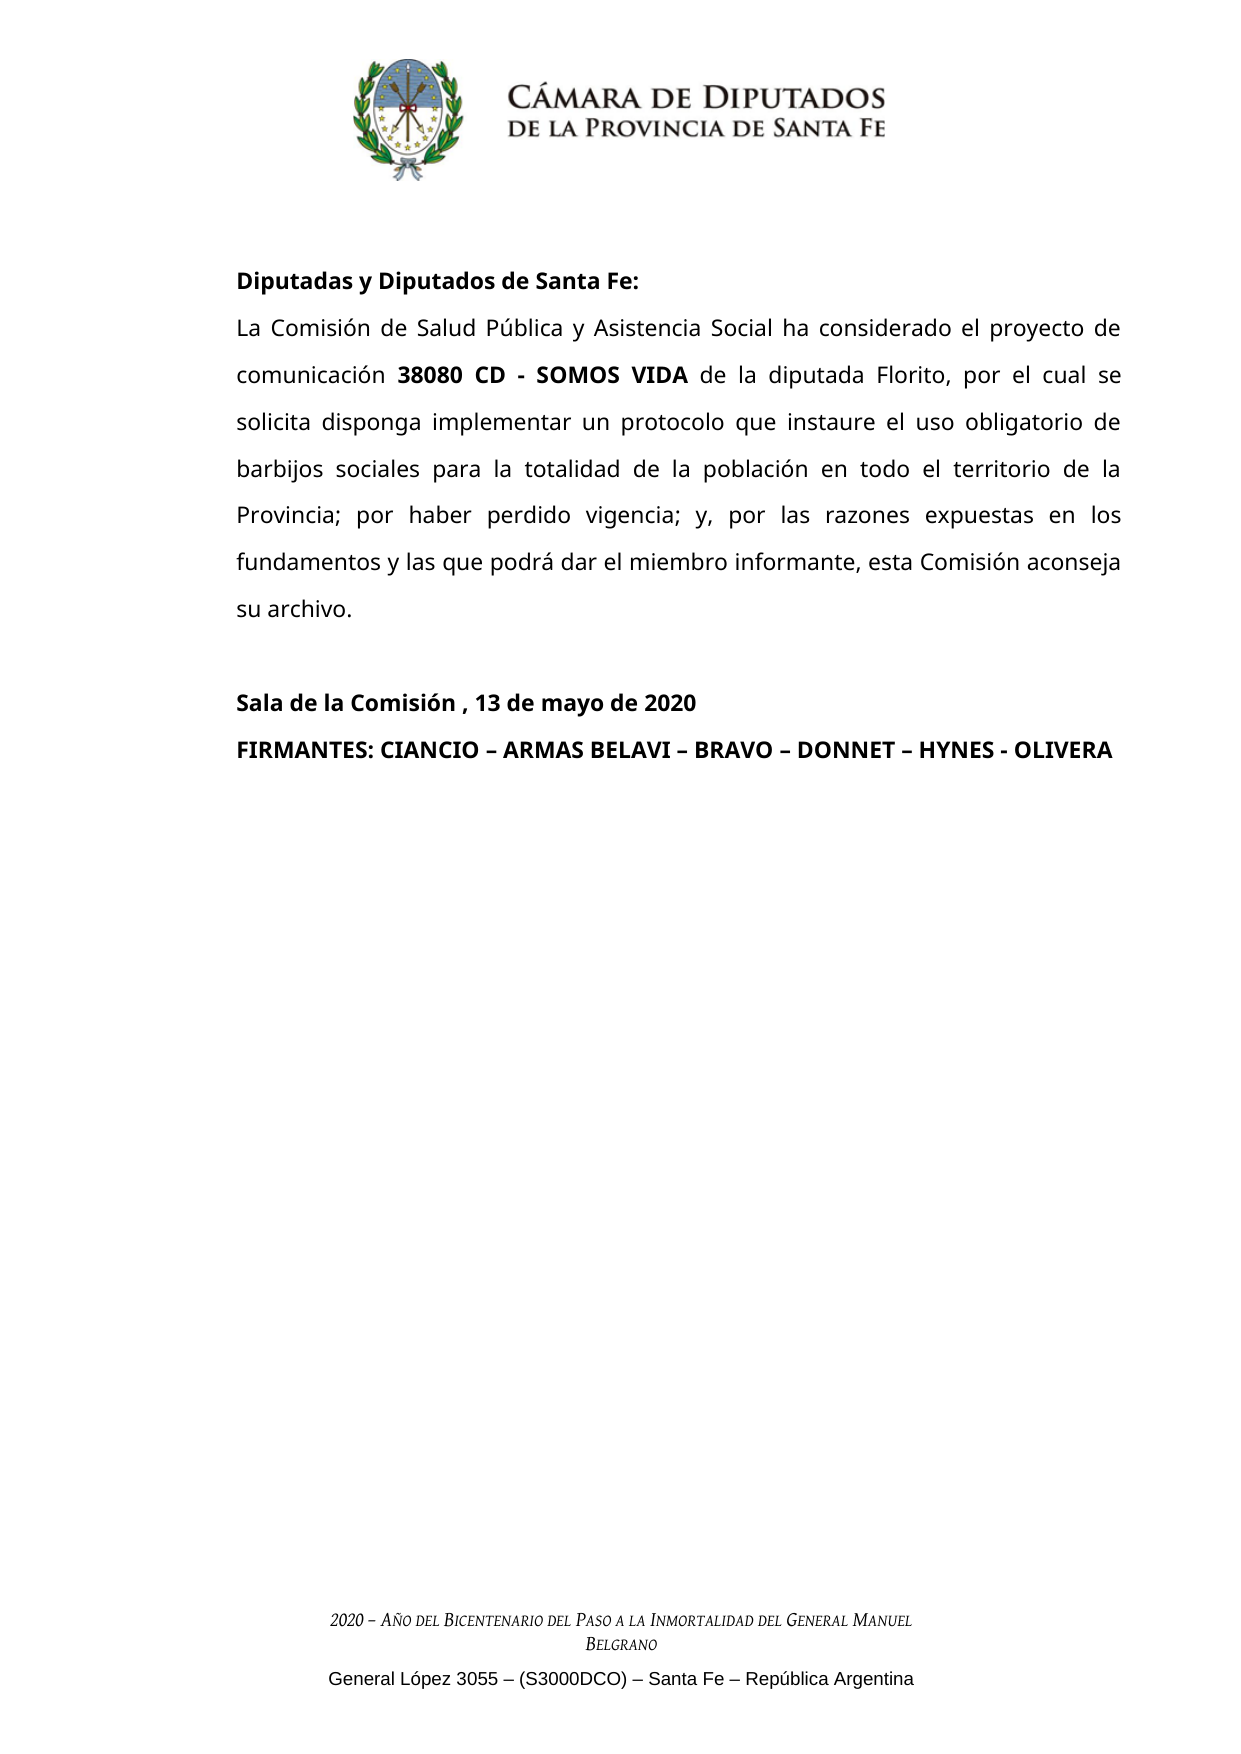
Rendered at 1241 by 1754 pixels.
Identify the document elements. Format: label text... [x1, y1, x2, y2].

text FIRMANTES: CIANCIO – ARMAS BELAVI – BRAVO – DONNET – HYNES - OLIVERA [236, 734, 1122, 765]
text Diputadas y Diputados de Santa Fe: [236, 265, 1122, 296]
text La Comisión de Salud Pública y Asistencia Social ha considerado el proyecto de comunicación 38080 CD - SOMOS VIDA de la diputada Florito, por el cual se solicita disponga implementar un protocolo que instaure el uso obligatorio de barbijos sociales para la totalidad de la población en todo el territorio de la Provincia; por haber perdido vigencia; y, por las razones expuestas en los fundamentos y las que podrá dar el miembro informante, esta Comisión aconseja su archivo. [236, 312, 1122, 624]
text Sala de la Comisión , 13 de mayo de 2020 [236, 687, 1122, 718]
